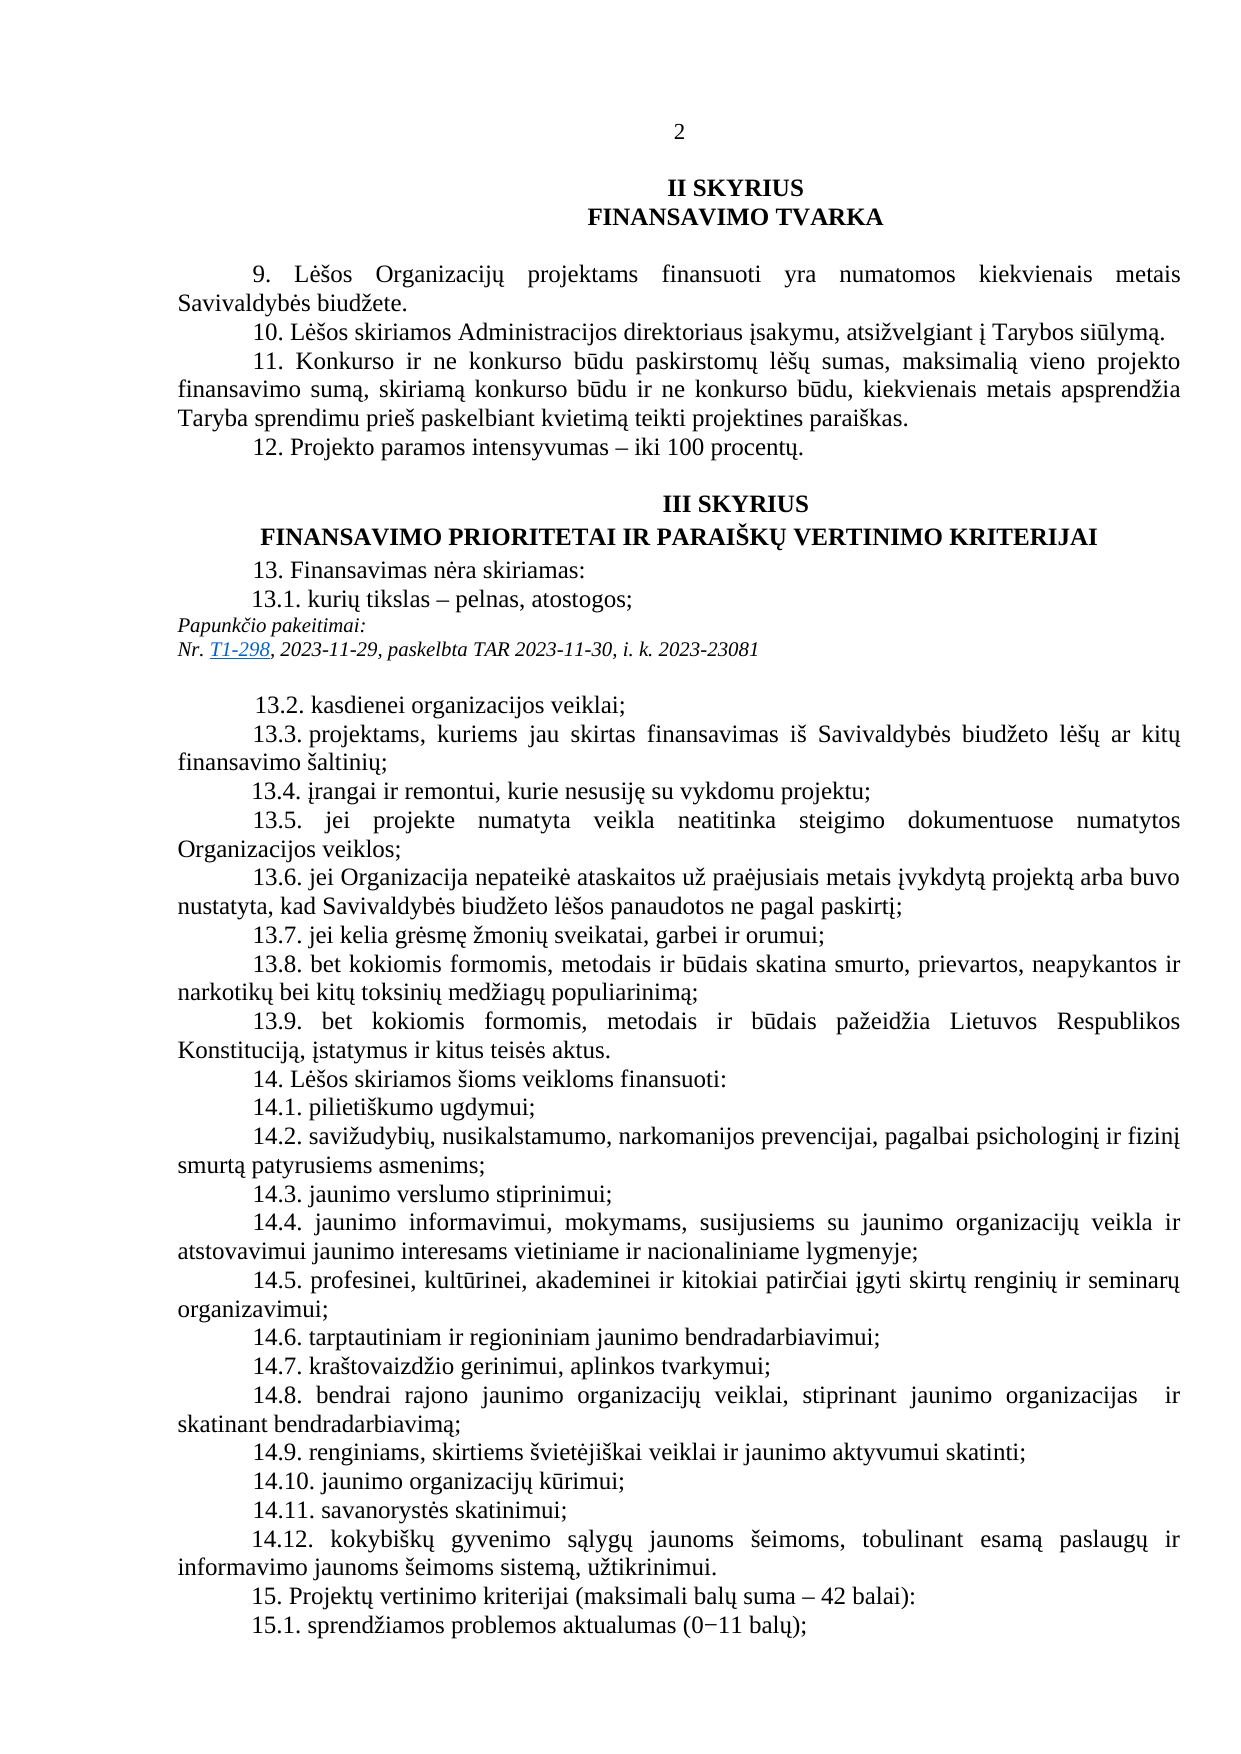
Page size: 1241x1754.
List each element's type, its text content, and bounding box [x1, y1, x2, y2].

text 14. Lėšos skiriamos šioms veikloms finansuoti: [177, 1064, 1181, 1092]
text 13.9. bet kokiomis formomis, metodais ir būdais pažeidžia Lietuvos Respublikos Konstituciją, įstatymus ir kitus teisės aktus. [177, 1006, 1181, 1064]
text 14.1. pilietiškumo ugdymui; [177, 1092, 1181, 1121]
text 12. Projekto paramos intensyvumas – iki 100 procentų. [177, 432, 1181, 461]
text 14.10. jaunimo organizacijų kūrimui; [177, 1466, 1181, 1495]
text 14.7. kraštovaizdžio gerinimui, aplinkos tvarkymui; [177, 1351, 1181, 1380]
text 10. Lėšos skiriamos Administracijos direktoriaus įsakymu, atsižvelgiant į Tarybos siūlymą. [177, 317, 1181, 346]
text 13.2. kasdienei organizacijos veiklai; [177, 690, 1181, 719]
text 13.7. jei kelia grėsmę žmonių sveikatai, garbei ir orumui; [177, 920, 1181, 949]
text 13.5. jei projekte numatyta veikla neatitinka steigimo dokumentuose numatytos Organizacijos veiklos; [177, 805, 1181, 862]
text Papunkčio pakeitimai: [177, 613, 1181, 637]
text 13.3. projektams, kuriems jau skirtas finansavimas iš Savivaldybės biudžeto lėšų ar kitų finansavimo šaltinių; [177, 719, 1181, 776]
text 13. Finansavimas nėra skiriamas: [177, 556, 1181, 584]
text 14.5. profesinei, kultūrinei, akademinei ir kitokiai patirčiai įgyti skirtų renginių ir seminarų organizavimui; [177, 1265, 1181, 1322]
text 13.4. įrangai ir remontui, kurie nesusiję su vykdomu projektu; [236, 776, 1181, 805]
text 14.12. kokybiškų gyvenimo sąlygų jaunoms šeimoms, tobulinant esamą paslaugų ir informavimo jaunoms šeimoms sistemą, užtikrinimui. [177, 1524, 1181, 1581]
text III SKYRIUS [290, 489, 1181, 518]
text FINANSAVIMO PRIORITETAI IR PARAIŠKŲ VERTINIMO KRITERIJAI [177, 522, 1181, 551]
text 14.3. jaunimo verslumo stiprinimui; [177, 1179, 1181, 1207]
text 9. Lėšos Organizacijų projektams finansuoti yra numatomos kiekvienais metais Savivaldybės biudžete. [177, 259, 1181, 317]
text 15. Projektų vertinimo kriterijai (maksimali balų suma – 42 balai): [177, 1581, 1181, 1610]
text FINANSAVIMO TVARKA [290, 202, 1181, 231]
text 14.8. bendrai rajono jaunimo organizacijų veiklai, stiprinant jaunimo organizacijas ir skatinant bendradarbiavimą; [177, 1380, 1181, 1437]
text 11. Konkurso ir ne konkurso būdu paskirstomų lėšų sumas, maksimalią vieno projekto finansavimo sumą, skiriamą konkurso būdu ir ne konkurso būdu, kiekvienais metais apsprendžia Taryba sprendimu prieš paskelbiant kvietimą teikti projektines paraiškas. [177, 346, 1181, 432]
text Nr. T1-298, 2023-11-29, paskelbta TAR 2023-11-30, i. k. 2023-23081 [177, 637, 1181, 661]
text 14.4. jaunimo informavimui, mokymams, susijusiems su jaunimo organizacijų veikla ir atstovavimui jaunimo interesams vietiniame ir nacionaliniame lygmenyje; [177, 1207, 1181, 1265]
text 13.1. kurių tikslas – pelnas, atostogos; [177, 584, 1181, 613]
text 15.1. sprendžiamos problemos aktualumas (0−11 balų); [177, 1610, 1181, 1639]
text 13.8. bet kokiomis formomis, metodais ir būdais skatina smurto, prievartos, neapykantos ir narkotikų bei kitų toksinių medžiagų populiarinimą; [177, 949, 1181, 1006]
text 14.9. renginiams, skirtiems švietėjiškai veiklai ir jaunimo aktyvumui skatinti; [177, 1437, 1181, 1466]
text 13.6. jei Organizacija nepateikė ataskaitos už praėjusiais metais įvykdytą projektą arba buvo nustatyta, kad Savivaldybės biudžeto lėšos panaudotos ne pagal paskirtį; [177, 862, 1181, 920]
text 14.2. savižudybių, nusikalstamumo, narkomanijos prevencijai, pagalbai psichologinį ir fizinį smurtą patyrusiems asmenims; [177, 1121, 1181, 1179]
text 14.11. savanorystės skatinimui; [177, 1495, 1181, 1524]
text II SKYRIUS [290, 173, 1181, 202]
text 14.6. tarptautiniam ir regioniniam jaunimo bendradarbiavimui; [177, 1322, 1181, 1351]
